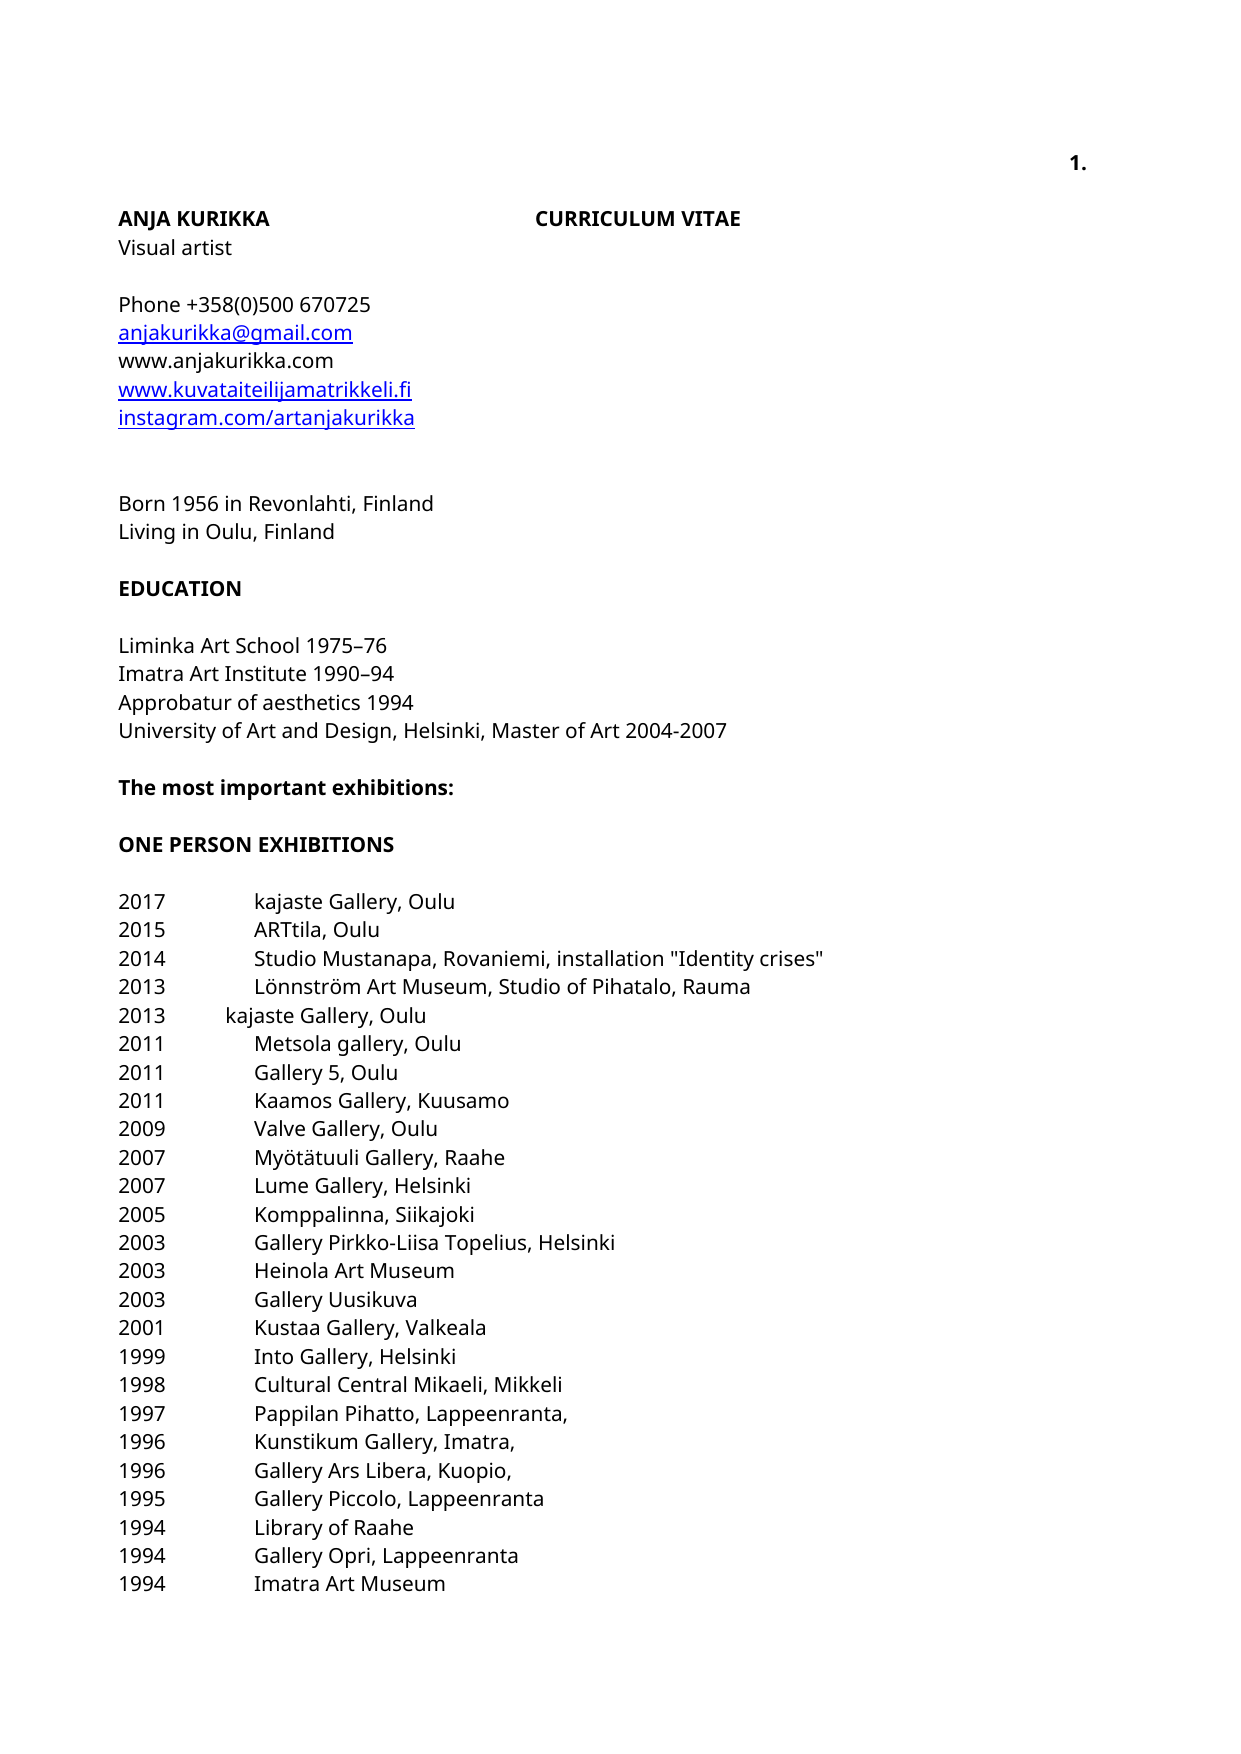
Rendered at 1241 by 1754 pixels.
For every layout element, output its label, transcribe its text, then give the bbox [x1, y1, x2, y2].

text 1996 Gallery Ars Libera, Kuopio, [118, 1456, 1122, 1484]
text 2001 Kustaa Gallery, Valkeala [118, 1313, 1122, 1342]
text 2003 Gallery Uusikuva [118, 1285, 1122, 1313]
text www.kuvataiteilijamatrikkeli.fi [118, 375, 1122, 403]
text anjakurikka@gmail.com [118, 318, 1122, 347]
text 1994 Library of Raahe [118, 1513, 1122, 1541]
text Born 1956 in Revonlahti, Finland [118, 489, 1122, 517]
text 2011 Metsola gallery, Oulu [118, 1029, 1122, 1058]
subtitle Visual artist [118, 233, 1122, 261]
text 1994 Imatra Art Museum [118, 1569, 1122, 1598]
text 2007 Myötätuuli Gallery, Raahe [118, 1143, 1122, 1171]
text 2015 ARTtila, Oulu [118, 915, 1122, 944]
text 2014 Studio Mustanapa, Rovaniemi, installation "Identity crises" [118, 944, 1122, 972]
text Liminka Art School 1975–76 [118, 631, 1122, 659]
text Phone +358(0)500 670725 [118, 290, 1122, 318]
text Approbatur of aesthetics 1994 [118, 688, 1122, 716]
text 2017 kajaste Gallery, Oulu [118, 887, 1122, 915]
text 1996 Kunstikum Gallery, Imatra, [118, 1427, 1122, 1456]
text 2005 Komppalinna, Siikajoki [118, 1200, 1122, 1228]
text 2011 Gallery 5, Oulu [118, 1058, 1122, 1086]
subtitle ANJA KURIKKA CURRICULUM VITAE [118, 204, 1122, 233]
text 1997 Pappilan Pihatto, Lappeenranta, [118, 1399, 1122, 1427]
text www.anjakurikka.com [118, 347, 1122, 375]
text instagram.com/artanjakurikka [118, 403, 1122, 432]
text EDUCATION [118, 574, 1122, 603]
text 2013 Lönnström Art Museum, Studio of Pihatalo, Rauma [118, 972, 1122, 1001]
text 1994 Gallery Opri, Lappeenranta [118, 1541, 1122, 1569]
text 2013 kajaste Gallery, Oulu [118, 1001, 1122, 1029]
text 1995 Gallery Piccolo, Lappeenranta [118, 1484, 1122, 1513]
text 2003 Gallery Pirkko-Liisa Topelius, Helsinki [118, 1228, 1122, 1257]
text 1998 Cultural Central Mikaeli, Mikkeli [118, 1370, 1122, 1399]
text The most important exhibitions: [118, 773, 1122, 802]
text ONE PERSON EXHIBITIONS [118, 830, 1122, 858]
text 2007 Lume Gallery, Helsinki [118, 1171, 1122, 1200]
text 2011 Kaamos Gallery, Kuusamo [118, 1086, 1122, 1114]
text University of Art and Design, Helsinki, Master of Art 2004-2007 [118, 716, 1122, 745]
text 2009 Valve Gallery, Oulu [118, 1114, 1122, 1143]
text Living in Oulu, Finland [118, 517, 1122, 546]
subtitle 1. [118, 148, 1122, 204]
text 2003 Heinola Art Museum [118, 1257, 1122, 1285]
text 1999 Into Gallery, Helsinki [118, 1342, 1122, 1370]
text Imatra Art Institute 1990–94 [118, 659, 1122, 688]
